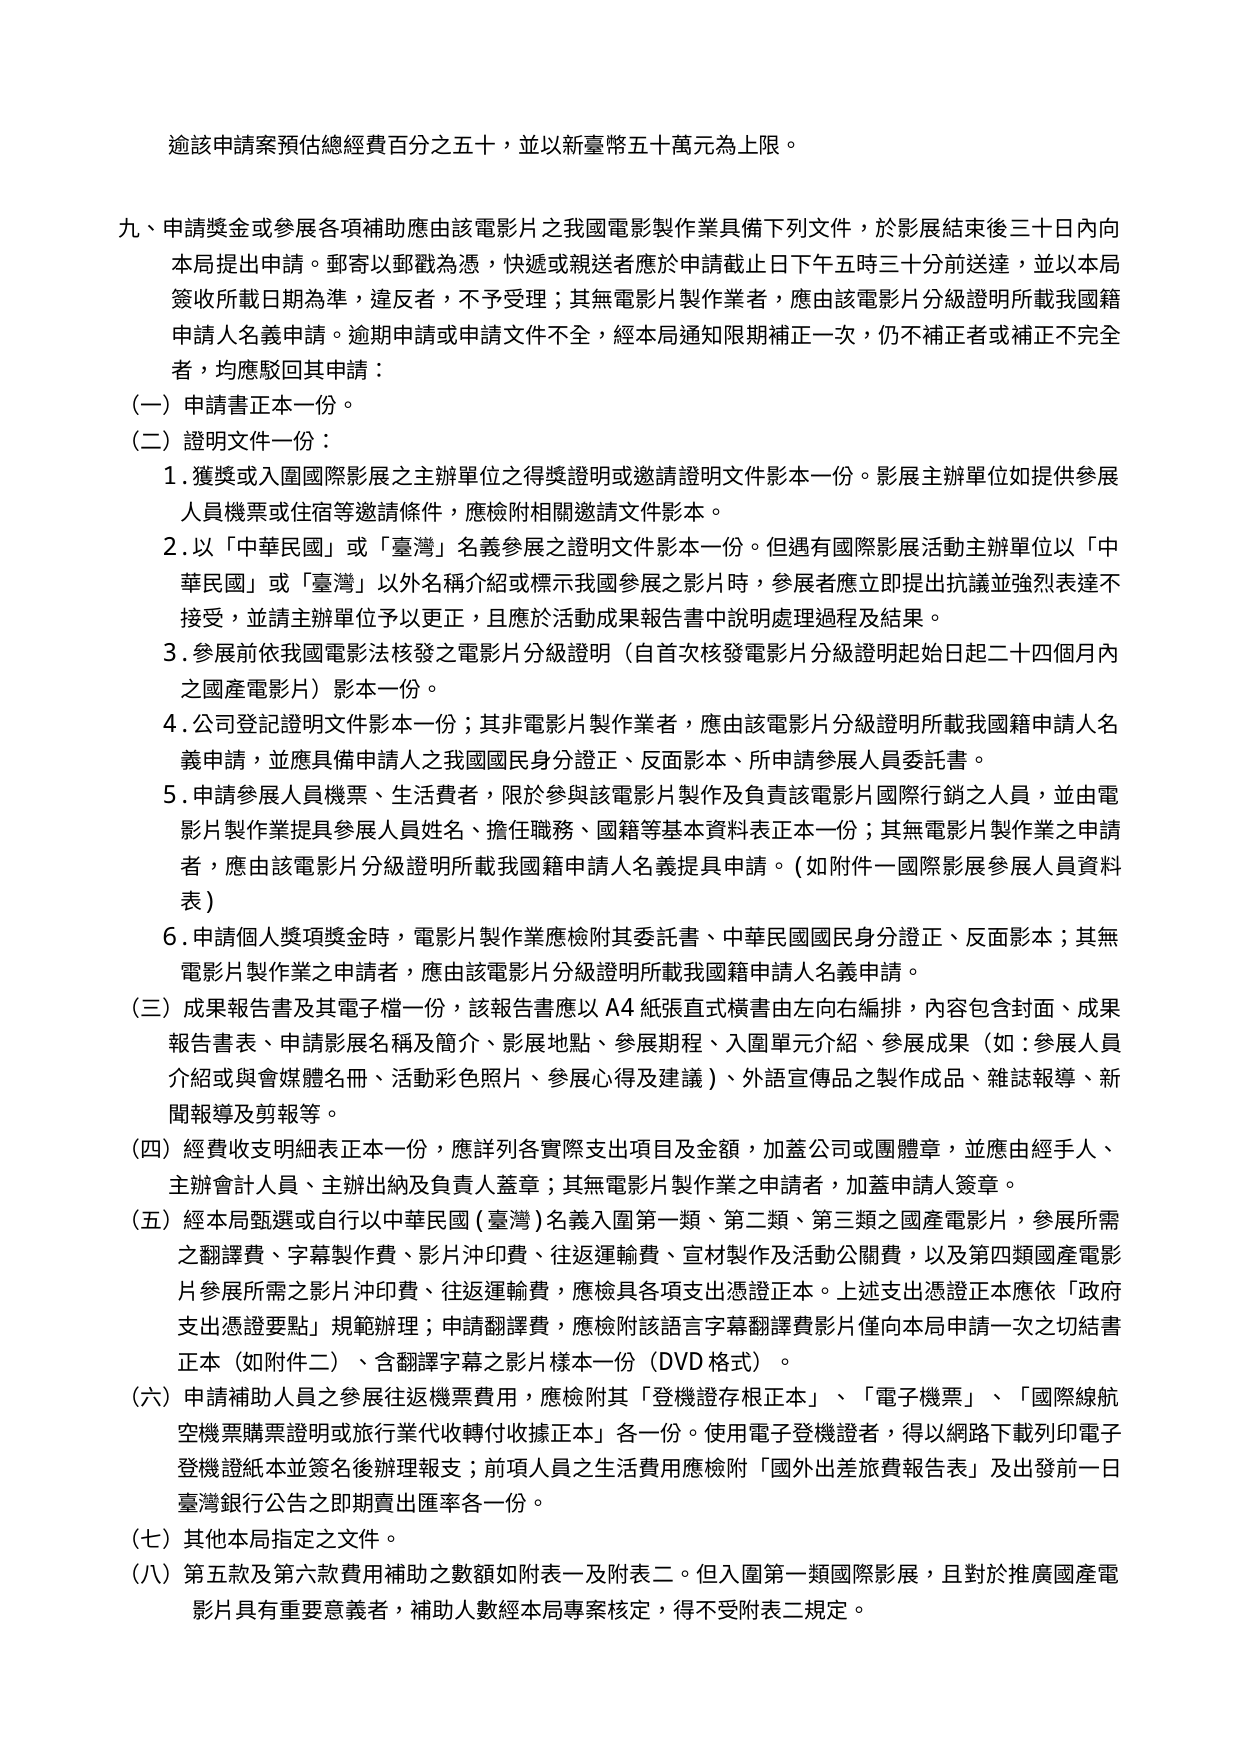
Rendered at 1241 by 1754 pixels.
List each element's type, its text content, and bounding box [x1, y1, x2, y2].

list 成果報告書及其電子檔一份，該報告書應以A4紙張直式橫書由左向右編排，內容包含封面、成果報告書表、申請影展名稱及簡介、影展地點、參展期程、入圍單元介紹、參展成果（如:參展人員介紹或與會媒體名冊、活動彩色照片、參展心得及建議)、外語宣傳品之製作成品、雜誌報導、新聞報導及剪報等。 [118, 988, 1122, 1129]
list 經本局甄選或自行以中華民國(臺灣)名義入圍第一類、第二類、第三類之國產電影片，參展所需之翻譯費、字幕製作費、影片沖印費、往返運輸費、宣材製作及活動公關費，以及第四類國產電影片參展所需之影片沖印費、往返運輸費，應檢具各項支出憑證正本。上述支出憑證正本應依「政府支出憑證要點」規範辦理；申請翻譯費，應檢附該語言字幕翻譯費影片僅向本局申請一次之切結書正本（如附件二）、含翻譯字幕之影片樣本一份（DVD格式）。 [118, 1200, 1122, 1377]
list 公司登記證明文件影本一份；其非電影片製作業者，應由該電影片分級證明所載我國籍申請人名義申請，並應具備申請人之我國國民身分證正、反面影本、所申請參展人員委託書。 [162, 704, 1122, 775]
list 申請獎金或參展各項補助應由該電影片之我國電影製作業具備下列文件，於影展結束後三十日內向本局提出申請。郵寄以郵戳為憑，快遞或親送者應於申請截止日下午五時三十分前送達，並以本局簽收所載日期為準，違反者，不予受理；其無電影片製作業者，應由該電影片分級證明所載我國籍申請人名義申請。逾期申請或申請文件不全，經本局通知限期補正一次，仍不補正者或補正不完全者，均應駁回其申請： [118, 208, 1122, 386]
list 證明文件一份： [118, 421, 1122, 456]
list 申請書正本一份。 [118, 386, 1122, 421]
list 其他本局指定之文件。 [118, 1519, 1122, 1554]
list 獲獎或入圍國際影展之主辦單位之得獎證明或邀請證明文件影本一份。影展主辦單位如提供參展人員機票或住宿等邀請條件，應檢附相關邀請文件影本。 [162, 456, 1122, 527]
text 逾該申請案預估總經費百分之五十，並以新臺幣五十萬元為上限。 [168, 118, 1122, 160]
list 申請參展人員機票、生活費者，限於參與該電影片製作及負責該電影片國際行銷之人員，並由電影片製作業提具參展人員姓名、擔任職務、國籍等基本資料表正本一份；其無電影片製作業之申請者，應由該電影片分級證明所載我國籍申請人名義提具申請。(如附件一國際影展參展人員資料表) [162, 775, 1122, 917]
list 第五款及第六款費用補助之數額如附表一及附表二。但入圍第一類國際影展，且對於推廣國產電影片具有重要意義者，補助人數經本局專案核定，得不受附表二規定。 [118, 1554, 1122, 1625]
list 參展前依我國電影法核發之電影片分級證明（自首次核發電影片分級證明起始日起二十四個月內之國產電影片）影本一份。 [162, 633, 1122, 704]
list 申請補助人員之參展往返機票費用，應檢附其「登機證存根正本」、「電子機票」、「國際線航空機票購票證明或旅行業代收轉付收據正本」各一份。使用電子登機證者，得以網路下載列印電子登機證紙本並簽名後辦理報支；前項人員之生活費用應檢附「國外出差旅費報告表」及出發前一日臺灣銀行公告之即期賣出匯率各一份。 [118, 1377, 1122, 1519]
list 以「中華民國」或「臺灣」名義參展之證明文件影本一份。但遇有國際影展活動主辦單位以「中華民國」或「臺灣」以外名稱介紹或標示我國參展之影片時，參展者應立即提出抗議並強烈表達不接受，並請主辦單位予以更正，且應於活動成果報告書中說明處理過程及結果。 [162, 527, 1122, 633]
list 申請個人獎項獎金時，電影片製作業應檢附其委託書、中華民國國民身分證正、反面影本；其無電影片製作業之申請者，應由該電影片分級證明所載我國籍申請人名義申請。 [162, 917, 1122, 988]
list 經費收支明細表正本一份，應詳列各實際支出項目及金額，加蓋公司或團體章，並應由經手人、主辦會計人員、主辦出納及負責人蓋章；其無電影片製作業之申請者，加蓋申請人簽章。 [118, 1129, 1122, 1200]
